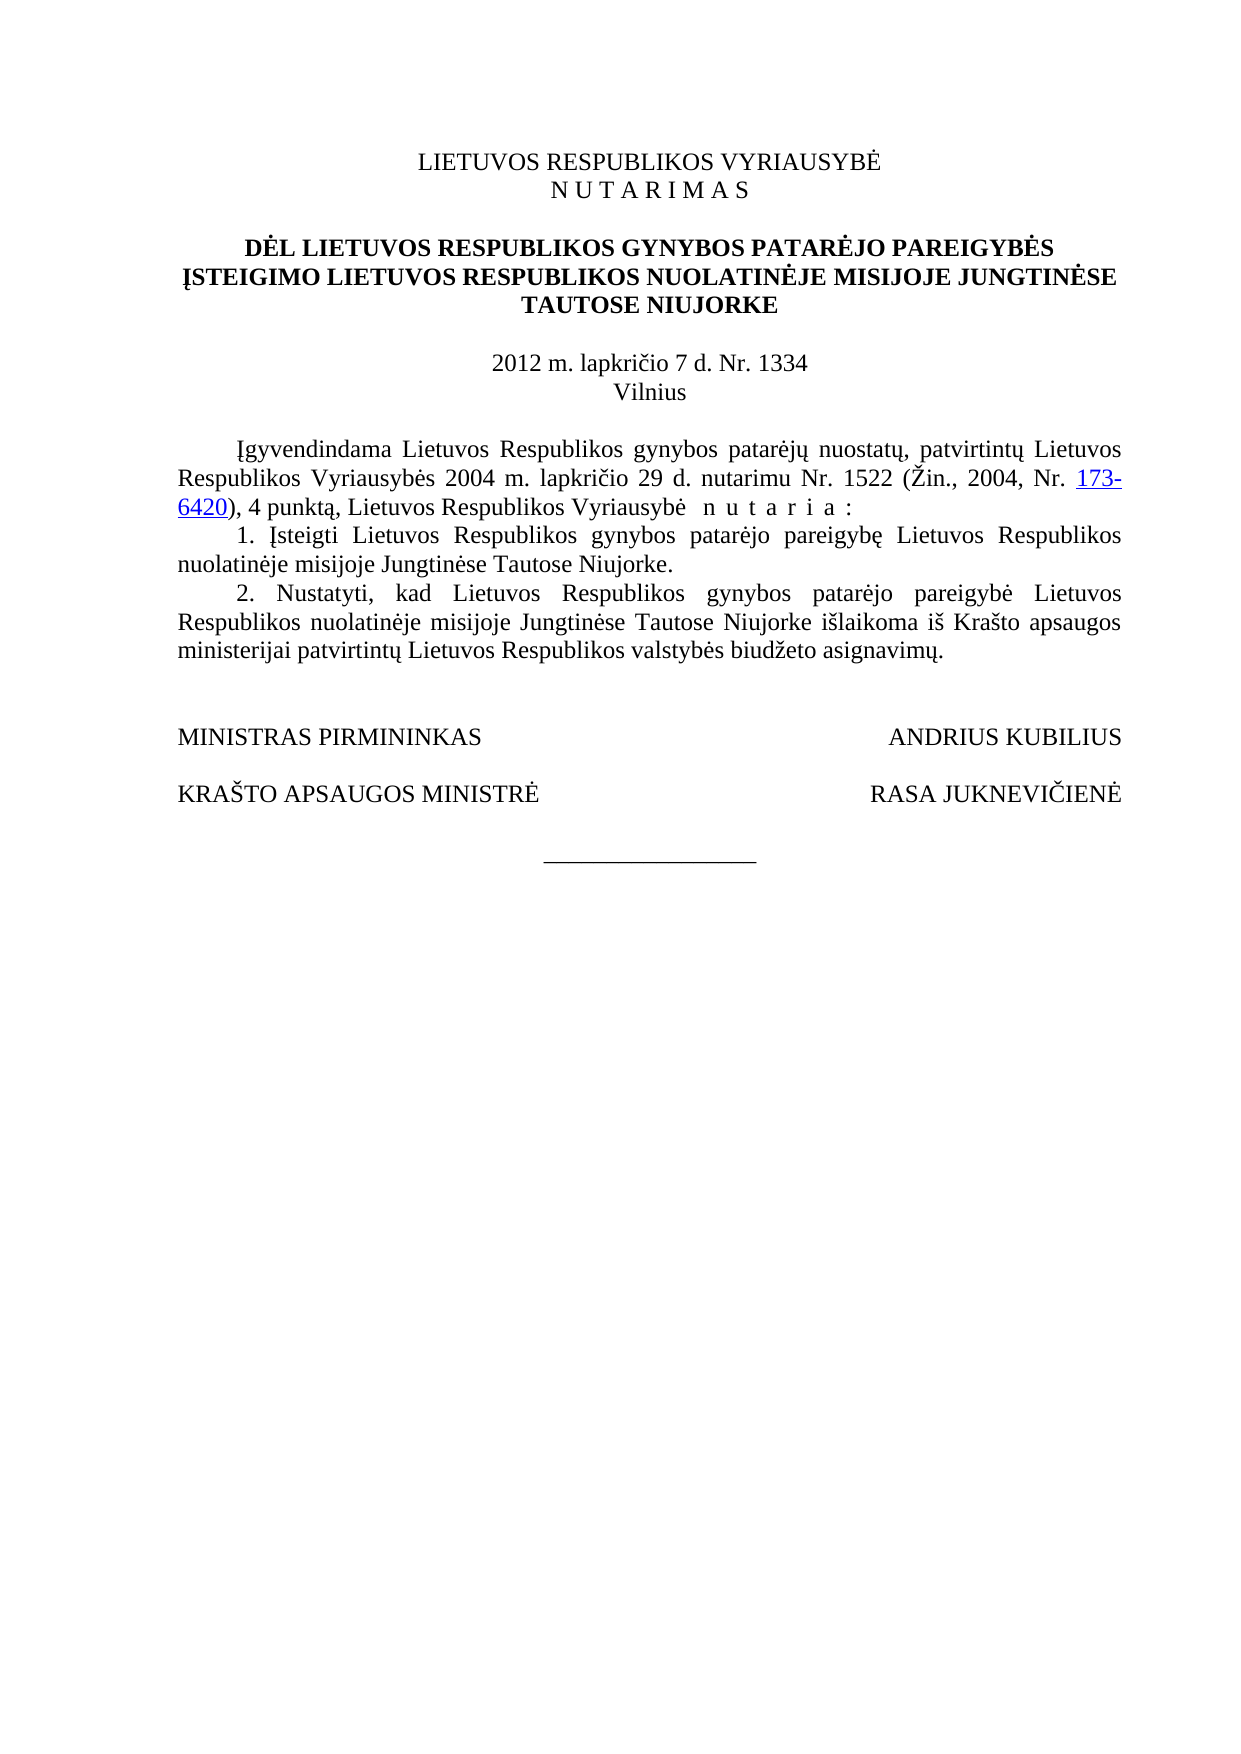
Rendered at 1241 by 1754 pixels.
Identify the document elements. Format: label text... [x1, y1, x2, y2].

text Lietuvos Respublikos Vyriausybė [177, 147, 1122, 176]
text KRAŠTO APSAUGOS MINISTRĖ RASA JUKNEVIČIENĖ [177, 779, 1122, 808]
text 1. Įsteigti Lietuvos Respublikos gynybos patarėjo pareigybę Lietuvos Respublikos nuolatinėje misijoje Jungtinėse Tautose Niujorke. [177, 521, 1122, 578]
text MINISTRAS PIRMININKAS ANDRIUS KUBILIUS [177, 722, 1122, 751]
text 2. Nustatyti, kad Lietuvos Respublikos gynybos patarėjo pareigybė Lietuvos Respublikos nuolatinėje misijoje Jungtinėse Tautose Niujorke išlaikoma iš Krašto apsaugos ministerijai patvirtintų Lietuvos Respublikos valstybės biudžeto asignavimų. [177, 578, 1122, 664]
text Dėl LIETUVOS RESPUBLIKOS GYNYBOS PATARĖJO pareigybės ĮSTEIGIMO LIETUVOS RESPUBLIKOS NUOLATINĖJE MISIJOJE JUNGTINĖSE TAUTOSE NIUJORKE [177, 233, 1122, 319]
text _________________ [177, 837, 1122, 866]
text Vilnius [177, 377, 1122, 406]
text Įgyvendindama Lietuvos Respublikos gynybos patarėjų nuostatų, patvirtintų Lietuvos Respublikos Vyriausybės 2004 m. lapkričio 29 d. nutarimu Nr. 1522 (Žin., 2004, Nr. 173-6420), 4 punktą, Lietuvos Respublikos Vyriausybė nutaria: [177, 434, 1122, 521]
text NUTARIMAS [177, 176, 1122, 204]
text 2012 m. lapkričio 7 d. Nr. 1334 [177, 348, 1122, 377]
